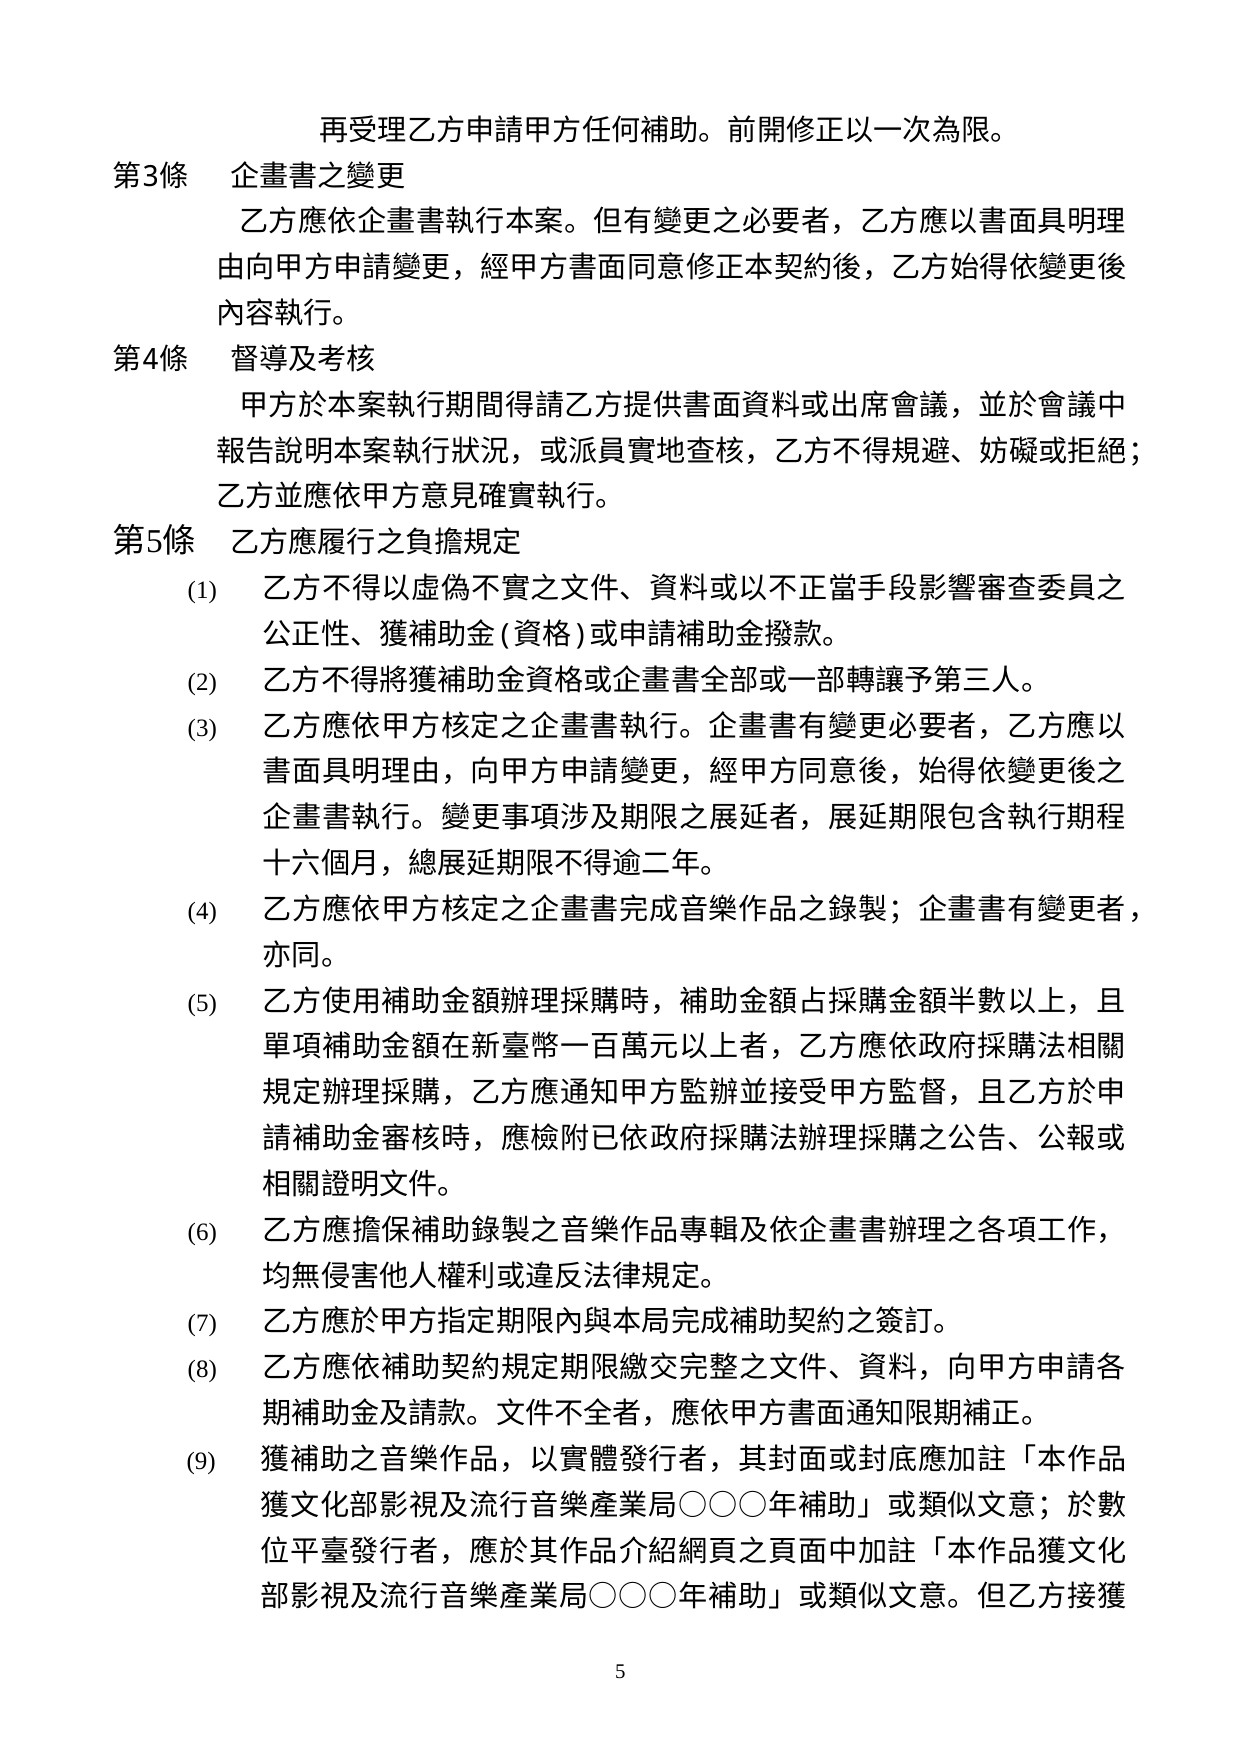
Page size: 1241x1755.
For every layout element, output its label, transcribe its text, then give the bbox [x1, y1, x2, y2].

list 乙方不得以虛偽不實之文件、資料或以不正當手段影響審查委員之公正性、獲補助金(資格)或申請補助金撥款。 [187, 562, 1128, 653]
list 乙方應依甲方核定之企畫書執行。企畫書有變更必要者，乙方應以書面具明理由，向甲方申請變更，經甲方同意後，始得依變更後之企畫書執行。變更事項涉及期限之展延者，展延期限包含執行期程十六個月，總展延期限不得逾二年。 [187, 699, 1128, 883]
text 甲方於本案執行期間得請乙方提供書面資料或出席會議，並於會議中報告說明本案執行狀況，或派員實地查核，乙方不得規避、妨礙或拒絕；乙方並應依甲方意見確實執行。 [112, 378, 1128, 516]
list 乙方應依甲方核定之企畫書完成音樂作品之錄製；企畫書有變更者，亦同。 [187, 883, 1128, 974]
list 乙方應履行之負擔規定 [112, 516, 1128, 562]
list 企畫書之變更 [112, 149, 1128, 195]
list 督導及考核 [112, 333, 1128, 378]
list 乙方應於甲方指定期限內與本局完成補助契約之簽訂。 [187, 1295, 1128, 1341]
list 乙方使用補助金額辦理採購時，補助金額占採購金額半數以上，且單項補助金額在新臺幣一百萬元以上者，乙方應依政府採購法相關規定辦理採購，乙方應通知甲方監辦並接受甲方監督，且乙方於申請補助金審核時，應檢附已依政府採購法辦理採購之公告、公報或相關證明文件。 [187, 974, 1128, 1203]
list 乙方應依補助契約規定期限繳交完整之文件、資料，向甲方申請各期補助金及請款。文件不全者，應依甲方書面通知限期補正。 [187, 1341, 1128, 1433]
list 乙方應擔保補助錄製之音樂作品專輯及依企畫書辦理之各項工作，均無侵害他人權利或違反法律規定。 [187, 1203, 1128, 1295]
list 乙方不得將獲補助金資格或企畫書全部或一部轉讓予第三人。 [187, 653, 1128, 699]
list 獲補助之音樂作品，以實體發行者，其封面或封底應加註「本作品獲文化部影視及流行音樂產業局○○○年補助」或類似文意；於數位平臺發行者，應於其作品介紹網頁之頁面中加註「本作品獲文化部影視及流行音樂產業局○○○年補助」或類似文意。但乙方接獲 [186, 1433, 1128, 1616]
list 再受理乙方申請甲方任何補助。前開修正以一次為限。 [246, 103, 1128, 149]
text 乙方應依企畫書執行本案。但有變更之必要者，乙方應以書面具明理由向甲方申請變更，經甲方書面同意修正本契約後，乙方始得依變更後內容執行。 [112, 195, 1128, 333]
